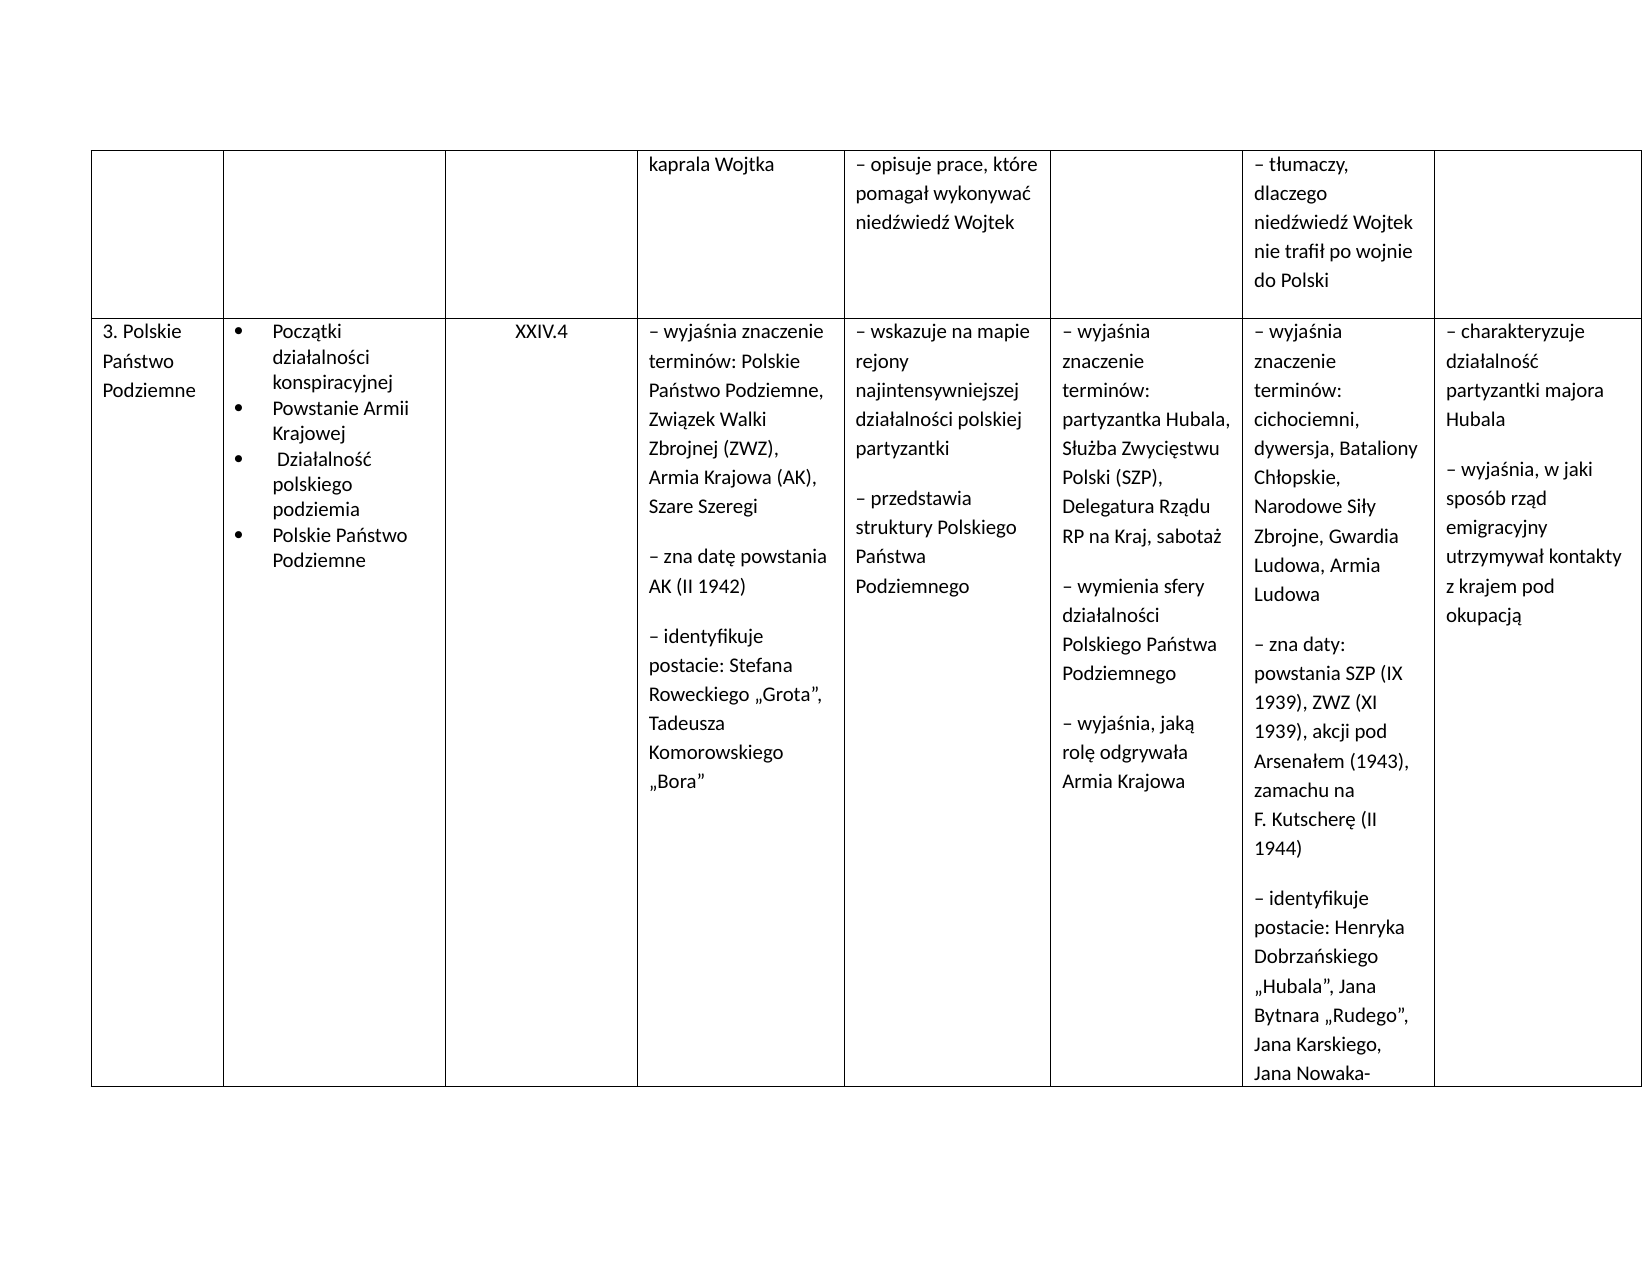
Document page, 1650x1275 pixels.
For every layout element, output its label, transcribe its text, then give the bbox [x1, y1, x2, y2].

table_cell – tłumaczy, dlaczego niedźwiedź Wojtek nie trafił po wojnie do Polski [1243, 151, 1434, 318]
table_cell Początki działalności konspiracyjnej Powstanie Armii Krajowej Działalność polskiego podziemia Polskie Państwo Podziemne [224, 319, 445, 1086]
table_cell [446, 151, 637, 318]
table_cell – wskazuje na mapie rejony najintensywniejszej działalności polskiej partyzantki – przedstawia struktury Polskiego Państwa Podziemnego [845, 319, 1050, 1086]
table_cell XXIV.4 [446, 319, 637, 1086]
table_cell – wyjaśnia znaczenie terminów: partyzantka Hubala, Służba Zwycięstwu Polski (SZP), Delegatura Rządu RP na Kraj, sabotaż – wymienia sfery działalności Polskiego Państwa Podziemnego – wyjaśnia, jaką rolę odgrywała Armia Krajowa [1051, 319, 1242, 1086]
table_cell [224, 151, 445, 318]
table_cell [1051, 151, 1242, 318]
table_cell – charakteryzuje działalność partyzantki majora Hubala – wyjaśnia, w jaki sposób rząd emigracyjny utrzymywał kontakty z krajem pod okupacją [1435, 319, 1641, 1086]
table_cell [92, 151, 223, 318]
table_cell kaprala Wojtka [638, 151, 844, 318]
table_cell – wyjaśnia znaczenie terminów: Polskie Państwo Podziemne, Związek Walki Zbrojnej (ZWZ), Armia Krajowa (AK), Szare Szeregi – zna datę powstania AK (II 1942) – identyfikuje postacie: Stefana Roweckiego „Grota”, Tadeusza Komorowskiego „Bora” [638, 319, 844, 1086]
table_cell – wyjaśnia znaczenie terminów: cichociemni, dywersja, Bataliony Chłopskie, Narodowe Siły Zbrojne, Gwardia Ludowa, Armia Ludowa – zna daty: powstania SZP (IX 1939), ZWZ (XI 1939), akcji pod Arsenałem (1943), zamachu na F. Kutscherę (II 1944) – identyfikuje postacie: Henryka Dobrzańskiego „Hubala”, Jana Bytnara „Rudego”, Jana Karskiego, Jana Nowaka- [1243, 319, 1434, 1086]
table_cell – opisuje prace, które pomagał wykonywać niedźwiedź Wojtek [845, 151, 1050, 318]
table_cell [1435, 151, 1641, 318]
table_cell 3. Polskie Państwo Podziemne [92, 319, 223, 1086]
